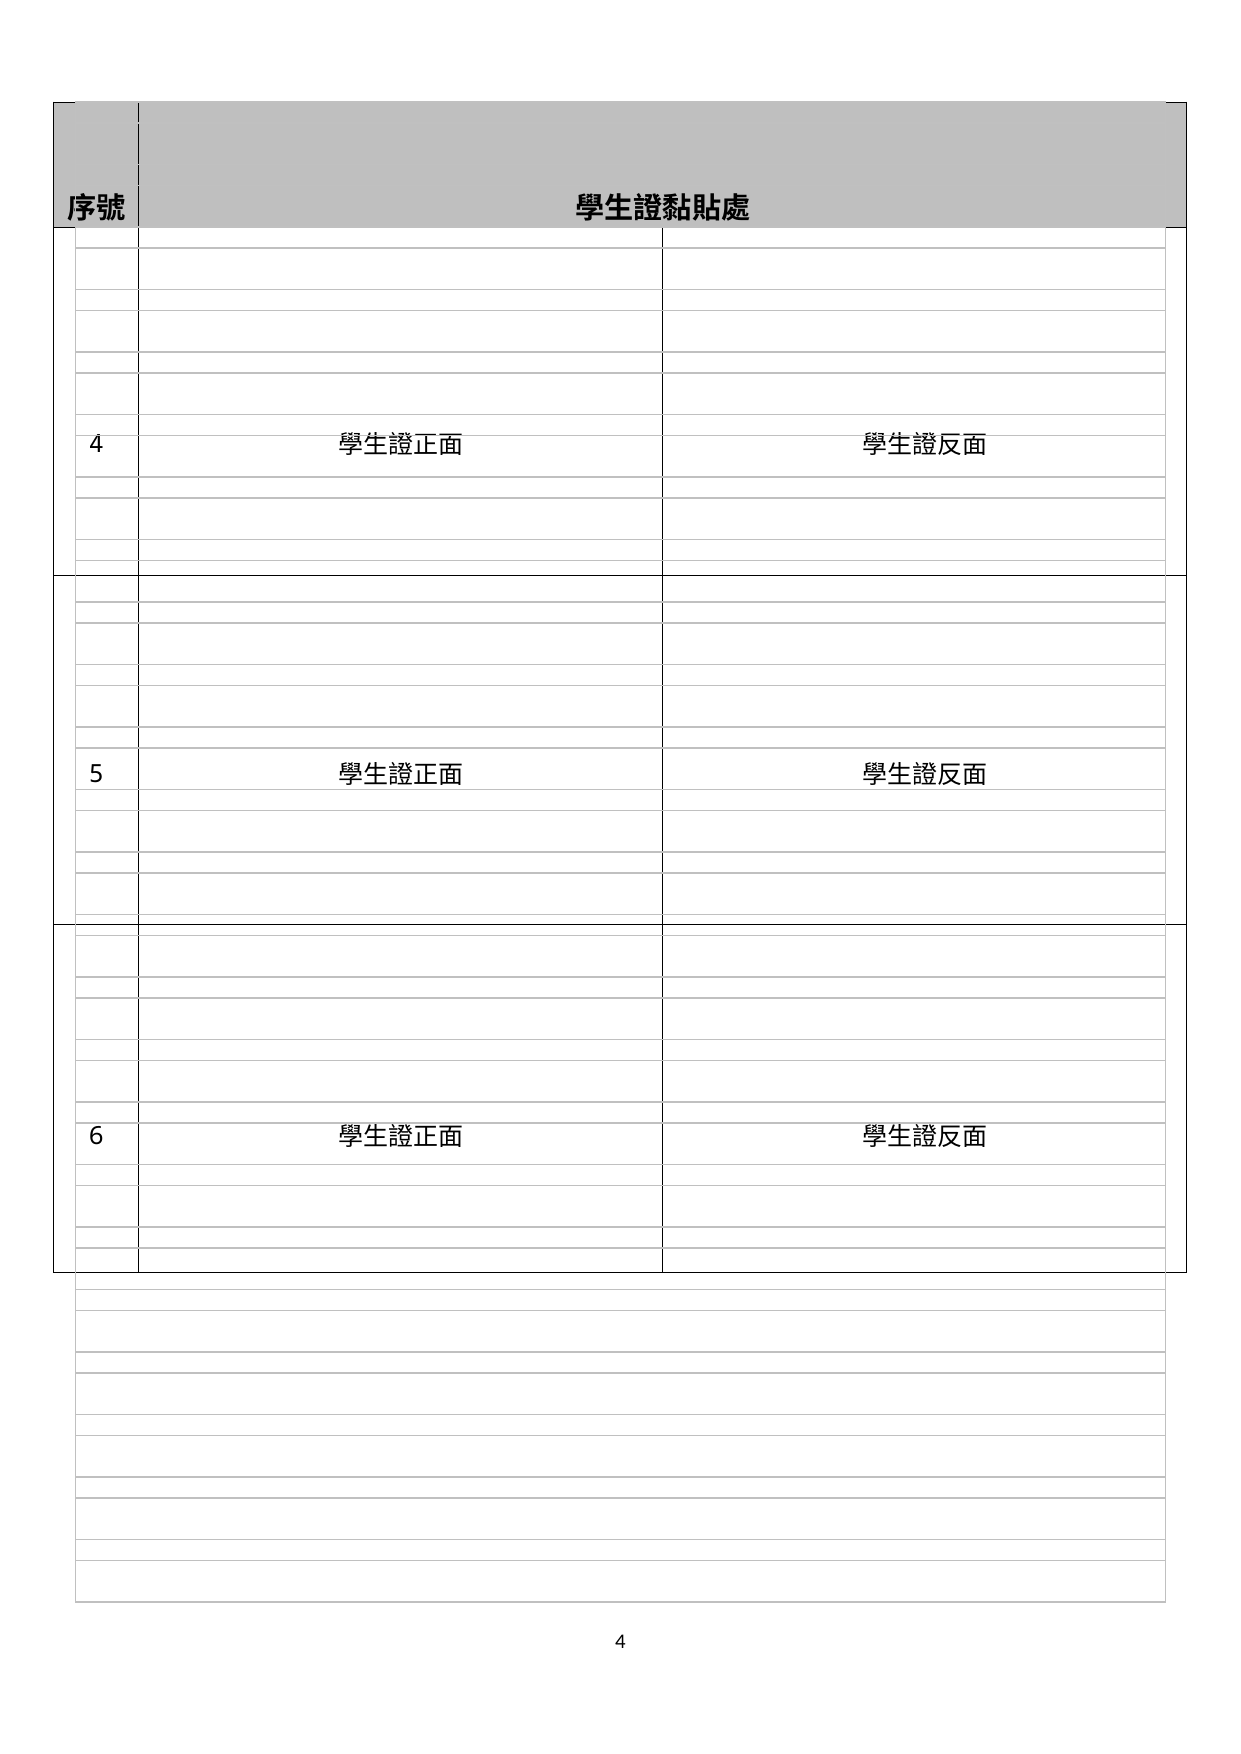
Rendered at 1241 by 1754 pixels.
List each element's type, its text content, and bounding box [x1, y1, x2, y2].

table_cell [76, 1249, 138, 1272]
table_cell [76, 790, 138, 810]
table_cell [663, 999, 1165, 1039]
table_cell [1166, 228, 1186, 575]
table_cell 學生證反面 [663, 749, 1165, 789]
table_cell 學生證反面 [663, 436, 1165, 476]
table_cell [663, 925, 1165, 935]
table_cell [54, 228, 75, 575]
table_cell [76, 1186, 138, 1226]
table_cell [139, 576, 662, 601]
table_cell [76, 249, 138, 289]
table_cell [663, 624, 1165, 664]
table_cell [76, 1228, 138, 1247]
table_cell [76, 1103, 138, 1122]
table_cell [139, 790, 662, 810]
table_cell [76, 925, 138, 935]
table_cell [76, 665, 138, 685]
table_cell 學生證反面 [663, 1124, 1165, 1164]
table_cell [76, 853, 138, 872]
table_cell [139, 228, 662, 247]
table_cell [663, 499, 1165, 539]
table_cell [139, 936, 662, 976]
table_cell [663, 853, 1165, 872]
table_cell [663, 1228, 1165, 1247]
table_cell 4 [76, 436, 138, 476]
table_cell [76, 936, 138, 976]
table_cell [76, 540, 138, 560]
table_cell [663, 415, 1165, 435]
table_cell [139, 811, 662, 851]
table_cell [663, 874, 1165, 914]
table_cell [76, 999, 138, 1039]
table_cell [54, 925, 75, 1272]
table_header [139, 124, 1165, 164]
table_cell [139, 603, 662, 622]
table_cell [76, 811, 138, 851]
table_cell [663, 374, 1165, 414]
table_cell [663, 1061, 1165, 1101]
table_header 學生證黏貼處 [139, 186, 1165, 226]
table_cell [663, 1186, 1165, 1226]
table_cell [76, 353, 138, 372]
table_cell [76, 415, 138, 435]
table_cell [76, 311, 138, 351]
table_cell [76, 874, 138, 914]
table_cell [663, 290, 1165, 310]
table_cell [663, 686, 1165, 726]
table_cell 學生證正面 [139, 1124, 662, 1164]
table_cell [663, 478, 1165, 497]
table_cell [76, 603, 138, 622]
table_header [139, 165, 1165, 185]
table_cell [663, 665, 1165, 685]
table_cell [76, 978, 138, 997]
table_header 序號 [76, 124, 138, 164]
table_cell [663, 540, 1165, 560]
table_cell [663, 978, 1165, 997]
table_cell [139, 290, 662, 310]
table_cell [663, 811, 1165, 851]
table_cell [139, 311, 662, 351]
table_cell [139, 478, 662, 497]
table_cell [76, 576, 138, 601]
table_cell [139, 1165, 662, 1185]
table_cell [76, 686, 138, 726]
table_cell [76, 228, 138, 247]
table_cell [76, 374, 138, 414]
table_cell [663, 1165, 1165, 1185]
table_cell [139, 1249, 662, 1272]
table_cell [139, 540, 662, 560]
table_header [139, 103, 1165, 122]
table_cell 5 [76, 749, 138, 789]
table_cell [76, 624, 138, 664]
table_cell [139, 249, 662, 289]
table_header 序號 [54, 103, 75, 227]
table_cell [1166, 925, 1186, 1272]
table_cell [76, 499, 138, 539]
table_cell [139, 624, 662, 664]
table_cell [139, 925, 662, 935]
table_cell [663, 915, 1165, 923]
table_cell [139, 665, 662, 685]
table_cell [139, 978, 662, 997]
table_header 序號 [76, 103, 138, 122]
table_cell [139, 1061, 662, 1101]
table_cell [663, 228, 1165, 247]
table_cell [139, 1228, 662, 1247]
table_cell [139, 915, 662, 923]
table_cell [139, 874, 662, 914]
table_cell [76, 1165, 138, 1185]
table_cell [663, 1040, 1165, 1060]
table_cell [76, 915, 138, 923]
table_cell 學生證正面 [139, 749, 662, 789]
table_cell [663, 311, 1165, 351]
table_cell [663, 249, 1165, 289]
table_cell [1166, 576, 1186, 923]
table_cell [663, 353, 1165, 372]
table_cell [54, 576, 75, 923]
table_cell [663, 728, 1165, 747]
table_cell [76, 728, 138, 747]
table_cell [663, 561, 1165, 575]
table_cell [139, 999, 662, 1039]
table_cell 6 [76, 1124, 138, 1164]
table_cell [139, 353, 662, 372]
table_cell [663, 936, 1165, 976]
table_header [1166, 103, 1186, 227]
table_cell [139, 499, 662, 539]
table_cell [663, 790, 1165, 810]
table_cell [139, 686, 662, 726]
table_cell [139, 561, 662, 575]
table_cell [76, 290, 138, 310]
table_cell [663, 1103, 1165, 1122]
table_cell [76, 478, 138, 497]
table_header 序號 [76, 186, 138, 226]
table_cell [663, 576, 1165, 601]
table_cell [76, 1040, 138, 1060]
table_cell [663, 1249, 1165, 1272]
table_cell [663, 603, 1165, 622]
table_cell [139, 1186, 662, 1226]
table_cell [139, 374, 662, 414]
table_cell 學生證正面 [139, 436, 662, 476]
table_cell [76, 561, 138, 575]
table_cell [139, 853, 662, 872]
table_cell [139, 1103, 662, 1122]
table_cell [139, 415, 662, 435]
table_cell [76, 1061, 138, 1101]
table_cell [139, 1040, 662, 1060]
table_cell [139, 728, 662, 747]
table_header 序號 [76, 165, 138, 185]
